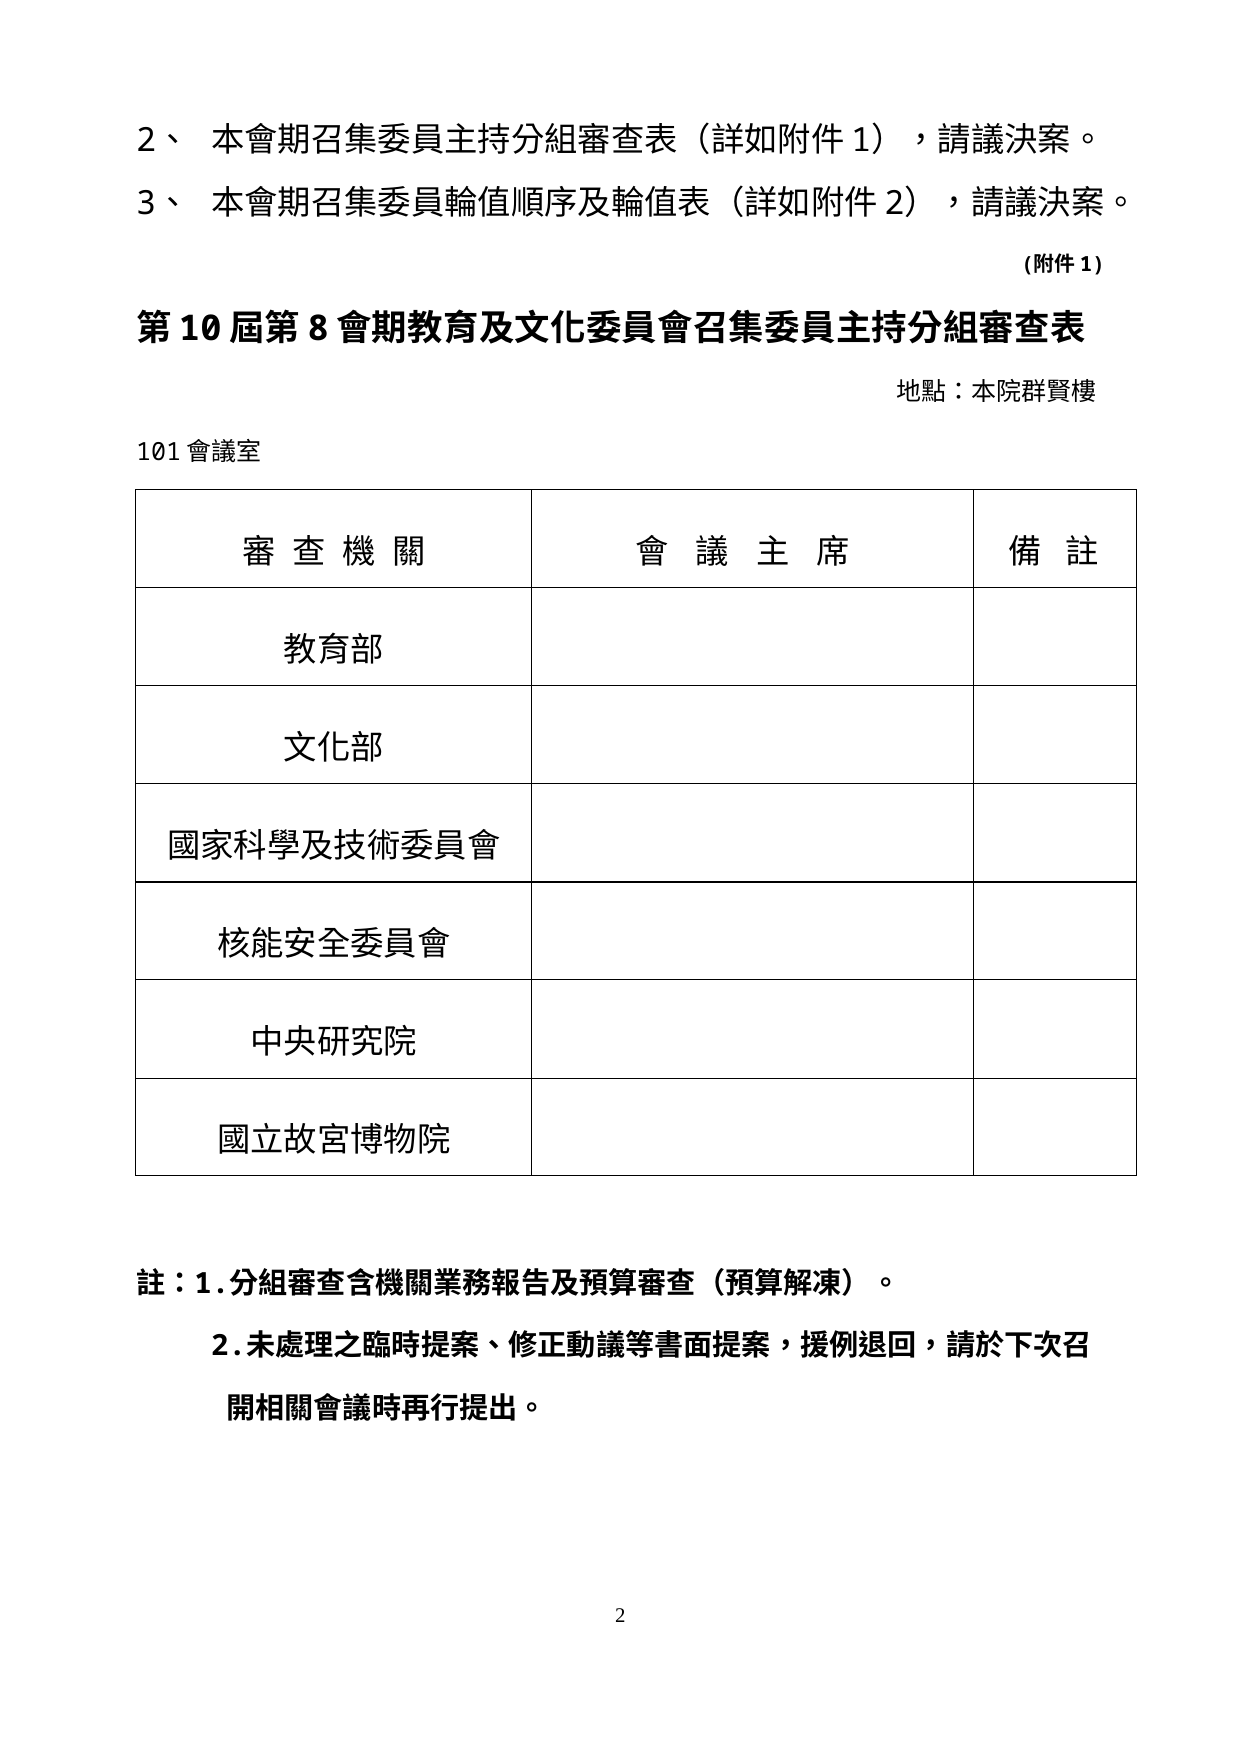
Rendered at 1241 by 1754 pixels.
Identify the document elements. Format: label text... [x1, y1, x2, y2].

text 第10屆第8會期教育及文化委員會召集委員主持分組審查表 [136, 283, 1104, 346]
text (附件1) [136, 221, 1104, 283]
table_cell [974, 588, 1136, 685]
table_cell [974, 1079, 1136, 1175]
list 本會期召集委員主持分組審查表（詳如附件1），請議決案。 [136, 96, 1104, 158]
table_header 會 議 主 席 [532, 490, 973, 587]
table_cell [532, 883, 973, 979]
text 地點：本院群賢樓101會議室 [136, 346, 1104, 471]
table_header 審 查 機 關 [136, 490, 531, 587]
table_cell [532, 588, 973, 685]
text 2.未處理之臨時提案、修正動議等書面提案，援例退回，請於下次召開相關會議時再行提出。 [116, 1301, 1104, 1426]
list 本會期召集委員輪值順序及輪值表（詳如附件2），請議決案。 [136, 158, 1104, 221]
table_cell [532, 784, 973, 881]
table_cell 教育部 [136, 588, 531, 685]
table_cell 核能安全委員會 [136, 883, 531, 979]
text 註：1.分組審查含機關業務報告及預算審查（預算解凍）。 [136, 1239, 1104, 1301]
table_header 備 註 [974, 490, 1136, 587]
table_cell [974, 883, 1136, 979]
table_cell 文化部 [136, 686, 531, 783]
table_cell [532, 686, 973, 783]
table_cell [532, 980, 973, 1077]
table_cell [974, 686, 1136, 783]
table_cell 國家科學及技術委員會 [136, 784, 531, 881]
table_cell 中央研究院 [136, 980, 531, 1077]
table_cell [532, 1079, 973, 1175]
table_cell [974, 784, 1136, 881]
table_cell 國立故宮博物院 [136, 1079, 531, 1175]
table_cell [974, 980, 1136, 1077]
